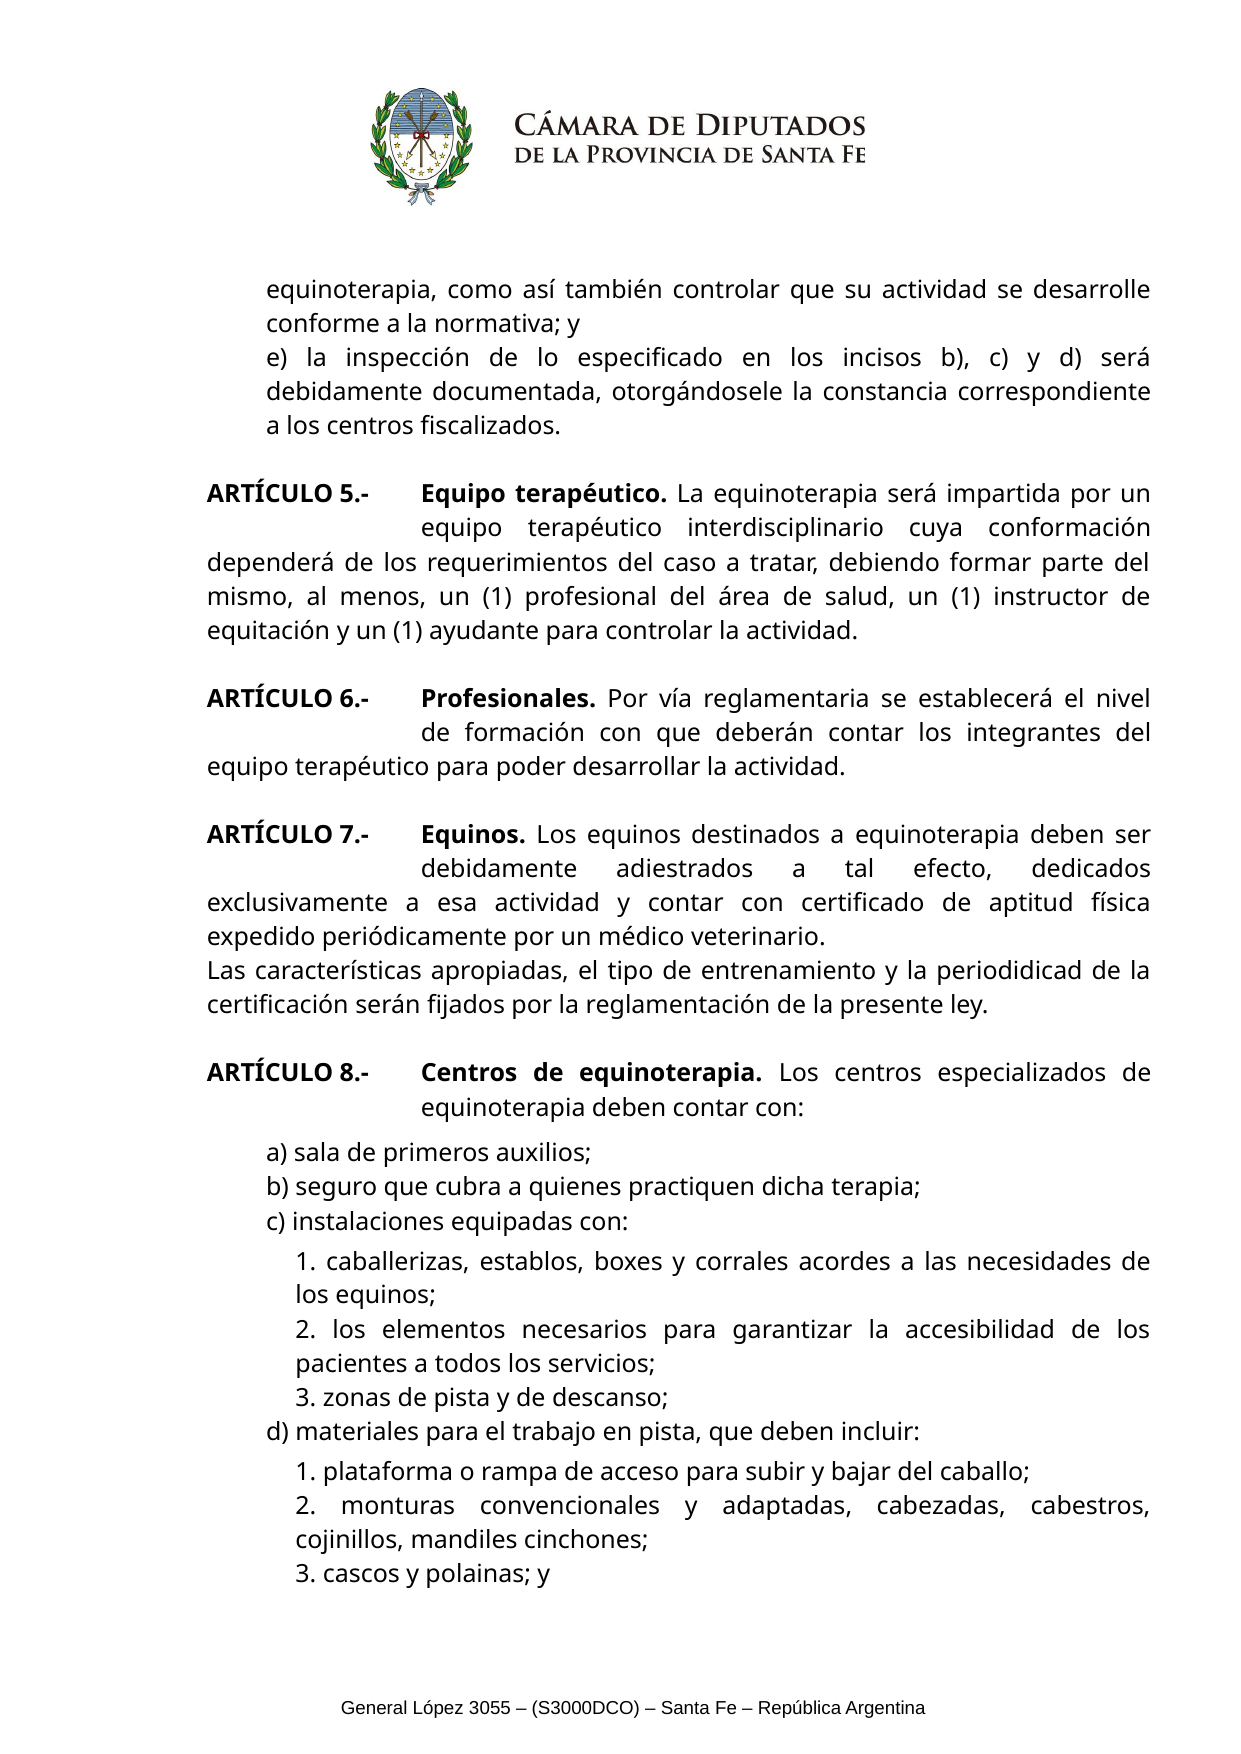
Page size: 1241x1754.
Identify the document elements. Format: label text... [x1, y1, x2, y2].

text 3. zonas de pista y de descanso; [295, 1379, 1152, 1413]
text e) la inspección de lo especificado en los incisos b), c) y d) será debidamente documentada, otorgándosele la constancia correspondiente a los centros fiscalizados. [266, 340, 1152, 442]
text a) sala de primeros auxilios; [266, 1135, 1152, 1169]
text c) instalaciones equipadas con: [266, 1203, 1152, 1237]
text Equinos. Los equinos destinados a equinoterapia deben ser debidamente adiestrados a tal efecto, dedicados exclusivamente a esa actividad y contar con certificado de aptitud física expedido periódicamente por un médico veterinario. [207, 817, 1152, 953]
table_header ARTÍCULO 8.- [207, 1055, 421, 1105]
table_header ARTÍCULO 5.- [207, 476, 421, 526]
text 3. cascos y polainas; y [295, 1556, 1152, 1590]
text 2. los elementos necesarios para garantizar la accesibilidad de los pacientes a todos los servicios; [295, 1311, 1152, 1379]
text equinoterapia, como así también controlar que su actividad se desarrolle conforme a la normativa; y [266, 272, 1152, 340]
text 1. caballerizas, establos, boxes y corrales acordes a las necesidades de los equinos; [295, 1243, 1152, 1311]
picture [370, 88, 866, 210]
text Centros de equinoterapia. Los centros especializados de equinoterapia deben contar con: [207, 1055, 1152, 1123]
text Profesionales. Por vía reglamentaria se establecerá el nivel de formación con que deberán contar los integrantes del equipo terapéutico para poder desarrollar la actividad. [207, 680, 1152, 783]
table_header ARTÍCULO 7.- [207, 817, 421, 867]
text b) seguro que cubra a quienes practiquen dicha terapia; [266, 1169, 1152, 1203]
table_header ARTÍCULO 6.- [207, 680, 421, 731]
text d) materiales para el trabajo en pista, que deben incluir: [266, 1413, 1152, 1447]
text 1. plataforma o rampa de acceso para subir y bajar del caballo; [295, 1453, 1152, 1487]
text Las características apropiadas, el tipo de entrenamiento y la periodidicad de la certificación serán fijados por la reglamentación de la presente ley. [207, 953, 1152, 1021]
text Equipo terapéutico. La equinoterapia será impartida por un equipo terapéutico interdisciplinario cuya conformación dependerá de los requerimientos del caso a tratar, debiendo formar parte del mismo, al menos, un (1) profesional del área de salud, un (1) instructor de equitación y un (1) ayudante para controlar la actividad. [207, 476, 1152, 646]
text 2. monturas convencionales y adaptadas, cabezadas, cabestros, cojinillos, mandiles cinchones; [295, 1487, 1152, 1556]
